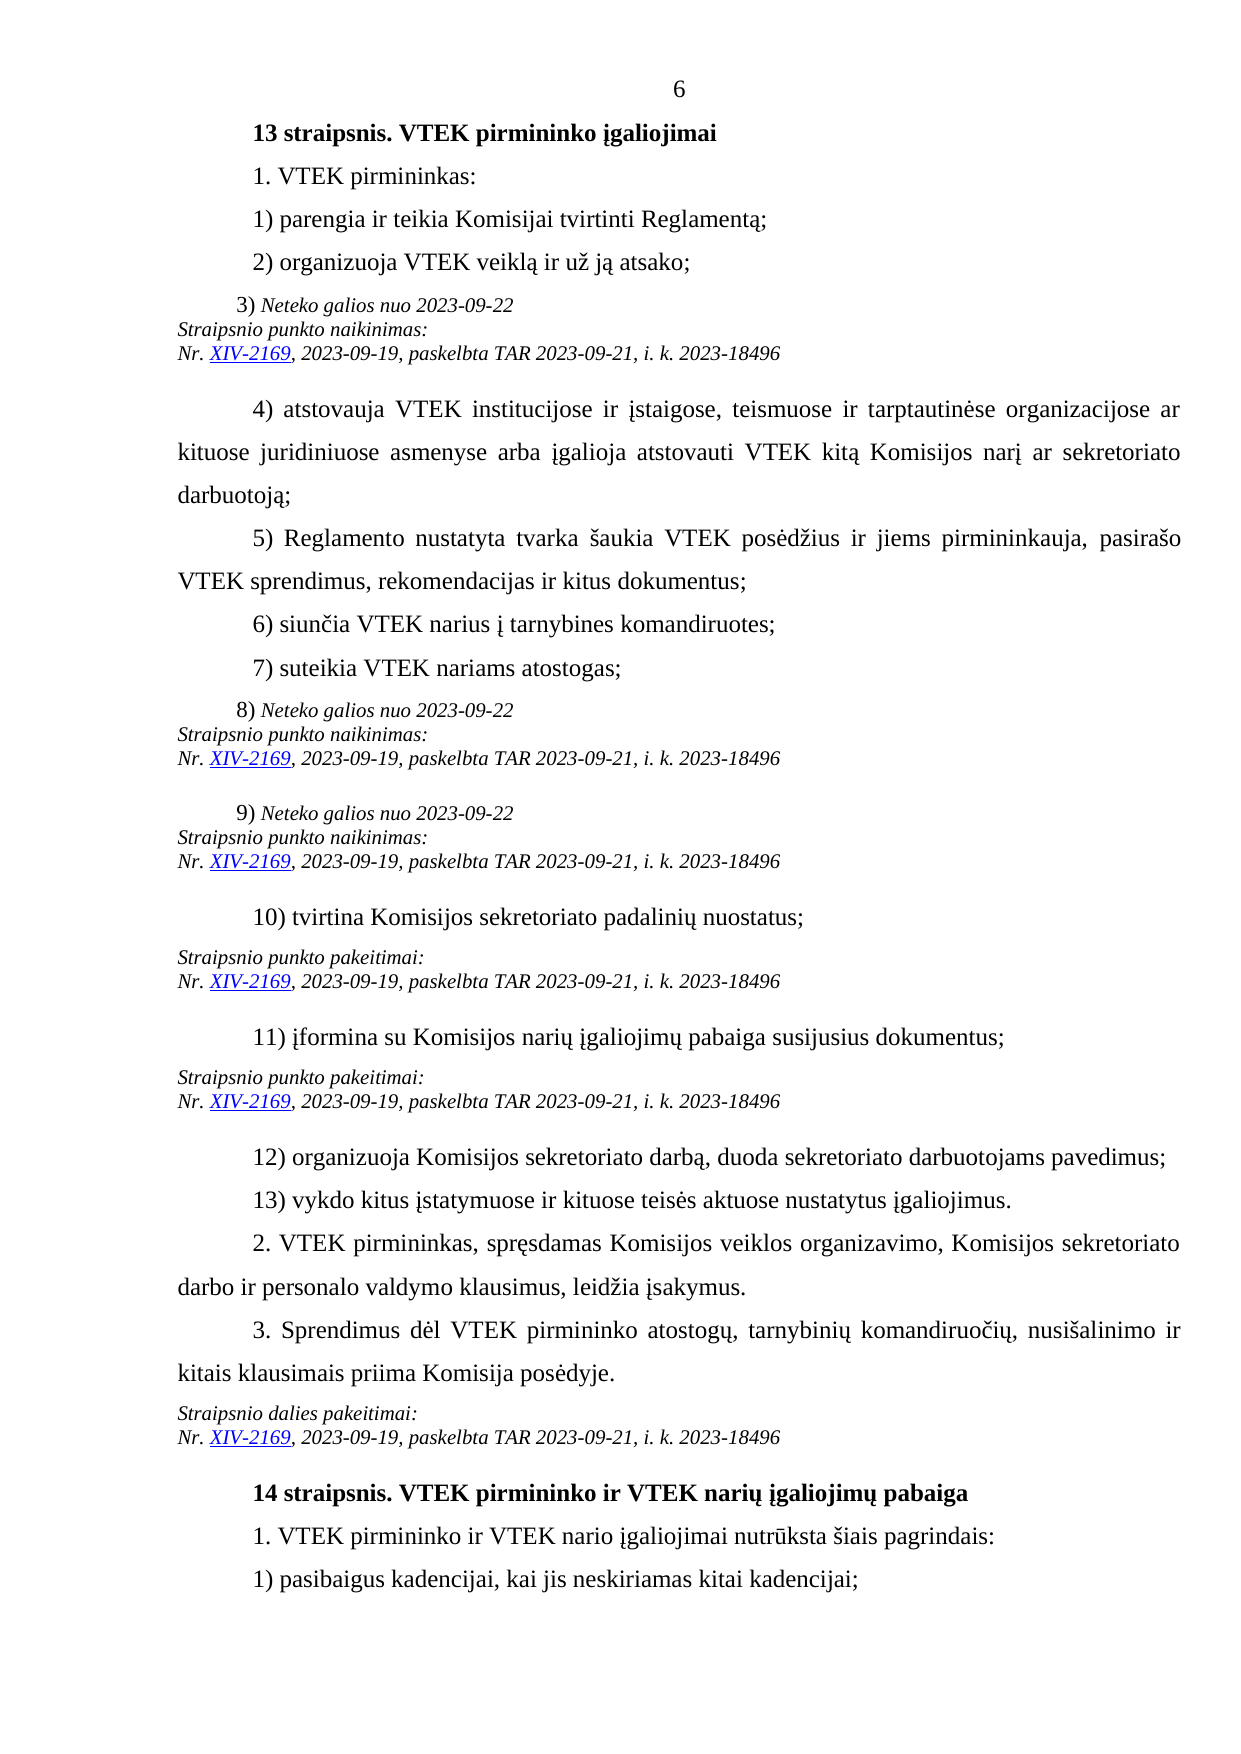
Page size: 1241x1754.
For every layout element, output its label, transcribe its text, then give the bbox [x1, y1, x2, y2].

text Nr. XIV-2169, 2023-09-19, paskelbta TAR 2023-09-21, i. k. 2023-18496 [177, 341, 1181, 365]
subtitle 13 straipsnis. VTEK pirmininko įgaliojimai [177, 118, 1181, 147]
text Straipsnio punkto pakeitimai: [177, 1065, 1181, 1089]
text 1. VTEK pirmininko ir VTEK nario įgaliojimai nutrūksta šiais pagrindais: [177, 1521, 1181, 1550]
text 1) pasibaigus kadencijai, kai jis neskiriamas kitai kadencijai; [177, 1564, 1181, 1593]
text 12) organizuoja Komisijos sekretoriato darbą, duoda sekretoriato darbuotojams pavedimus; [177, 1142, 1181, 1171]
text 3. Sprendimus dėl VTEK pirmininko atostogų, tarnybinių komandiruočių, nusišalinimo ir kitais klausimais priima Komisija posėdyje. [177, 1315, 1181, 1387]
text 2. VTEK pirmininkas, spręsdamas Komisijos veiklos organizavimo, Komisijos sekretoriato darbo ir personalo valdymo klausimus, leidžia įsakymus. [177, 1228, 1181, 1300]
text 1) parengia ir teikia Komisijai tvirtinti Reglamentą; [177, 204, 1181, 233]
text Straipsnio punkto naikinimas: [177, 722, 1181, 746]
text Straipsnio punkto pakeitimai: [177, 945, 1181, 969]
text 13) vykdo kitus įstatymuose ir kituose teisės aktuose nustatytus įgaliojimus. [177, 1185, 1181, 1214]
text Nr. XIV-2169, 2023-09-19, paskelbta TAR 2023-09-21, i. k. 2023-18496 [177, 746, 1181, 770]
text 14 straipsnis. VTEK pirmininko ir VTEK narių įgaliojimų pabaiga [177, 1478, 1181, 1507]
text Straipsnio punkto naikinimas: [177, 825, 1181, 849]
text 11) įformina su Komisijos narių įgaliojimų pabaiga susijusius dokumentus; [177, 1022, 1181, 1051]
text Nr. XIV-2169, 2023-09-19, paskelbta TAR 2023-09-21, i. k. 2023-18496 [177, 1425, 1181, 1449]
text 5) Reglamento nustatyta tvarka šaukia VTEK posėdžius ir jiems pirmininkauja, pasirašo VTEK sprendimus, rekomendacijas ir kitus dokumentus; [177, 523, 1181, 595]
text 10) tvirtina Komisijos sekretoriato padalinių nuostatus; [177, 902, 1181, 931]
text 6) siunčia VTEK narius į tarnybines komandiruotes; [177, 609, 1181, 638]
text Nr. XIV-2169, 2023-09-19, paskelbta TAR 2023-09-21, i. k. 2023-18496 [177, 849, 1181, 873]
text Straipsnio dalies pakeitimai: [177, 1401, 1181, 1425]
text 1. VTEK pirmininkas: [177, 161, 1181, 190]
text 4) atstovauja VTEK institucijose ir įstaigose, teismuose ir tarptautinėse organizacijose ar kituose juridiniuose asmenyse arba įgalioja atstovauti VTEK kitą Komisijos narį ar sekretoriato darbuotoją; [177, 394, 1181, 509]
text 8) Neteko galios nuo 2023-09-22 [177, 696, 1181, 722]
text Straipsnio punkto naikinimas: [177, 317, 1181, 341]
text 9) Neteko galios nuo 2023-09-22 [177, 799, 1181, 825]
text 2) organizuoja VTEK veiklą ir už ją atsako; [177, 247, 1181, 276]
text 7) suteikia VTEK nariams atostogas; [177, 653, 1181, 681]
text Nr. XIV-2169, 2023-09-19, paskelbta TAR 2023-09-21, i. k. 2023-18496 [177, 1089, 1181, 1113]
text Nr. XIV-2169, 2023-09-19, paskelbta TAR 2023-09-21, i. k. 2023-18496 [177, 969, 1181, 993]
text 3) Neteko galios nuo 2023-09-22 [177, 291, 1181, 317]
